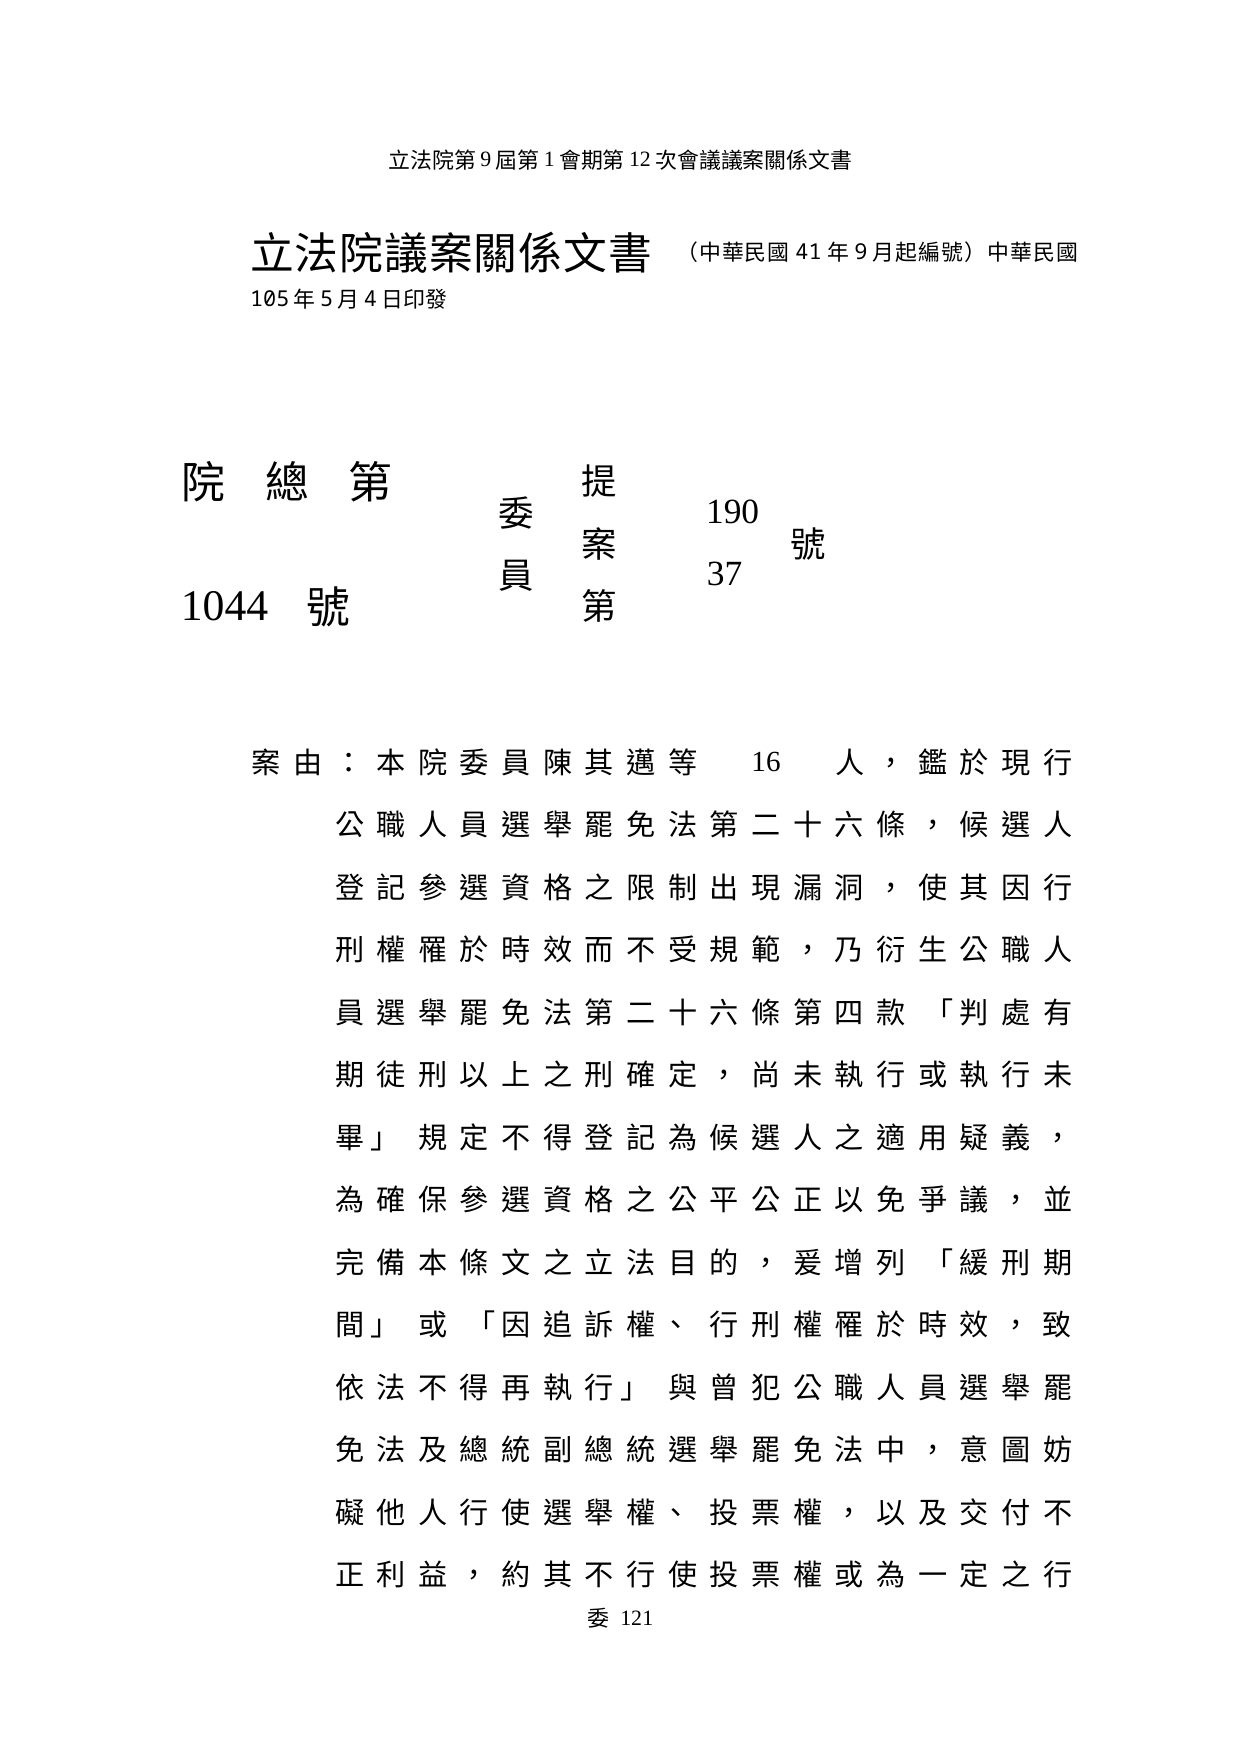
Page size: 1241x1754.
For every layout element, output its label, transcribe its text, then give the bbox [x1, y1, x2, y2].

table_header 院總第1044號 [162, 406, 441, 656]
text 立法院議案關係文書 （中華民國41年9月起編號）中華民國105年5月4日印發 [250, 219, 1078, 314]
table_header 委員 [441, 406, 556, 656]
table_header 號 [773, 406, 810, 656]
table_header [815, 406, 829, 656]
table_header 19037 [661, 406, 773, 656]
table_header [810, 406, 815, 534]
table_header [810, 542, 815, 656]
text 案由：本院委員陳其邁等16人，鑑於現行公職人員選舉罷免法第二十六條，候選人登記參選資格之限制出現漏洞，使其因行刑權罹於時效而不受規範，乃衍生公職人員選舉罷免法第二十六條第四款「判處有期徒刑以上之刑確定，尚未執行或執行未畢」規定不得登記為候選人之適用疑義，為確保參選資格之公平公正以免爭議，並完備本條文之立法目的，爰增列「緩刑期間」或「因追訴權、行刑權罹於時效，致依法不得再執行」與曾犯公職人員選舉罷免法及總統副總統選舉罷免法中，意圖妨礙他人行使選舉權、投票權，以及交付不正利益，約其不行使投票權或為一定之行 [217, 719, 1078, 1594]
table_header 提案第 [556, 406, 661, 656]
